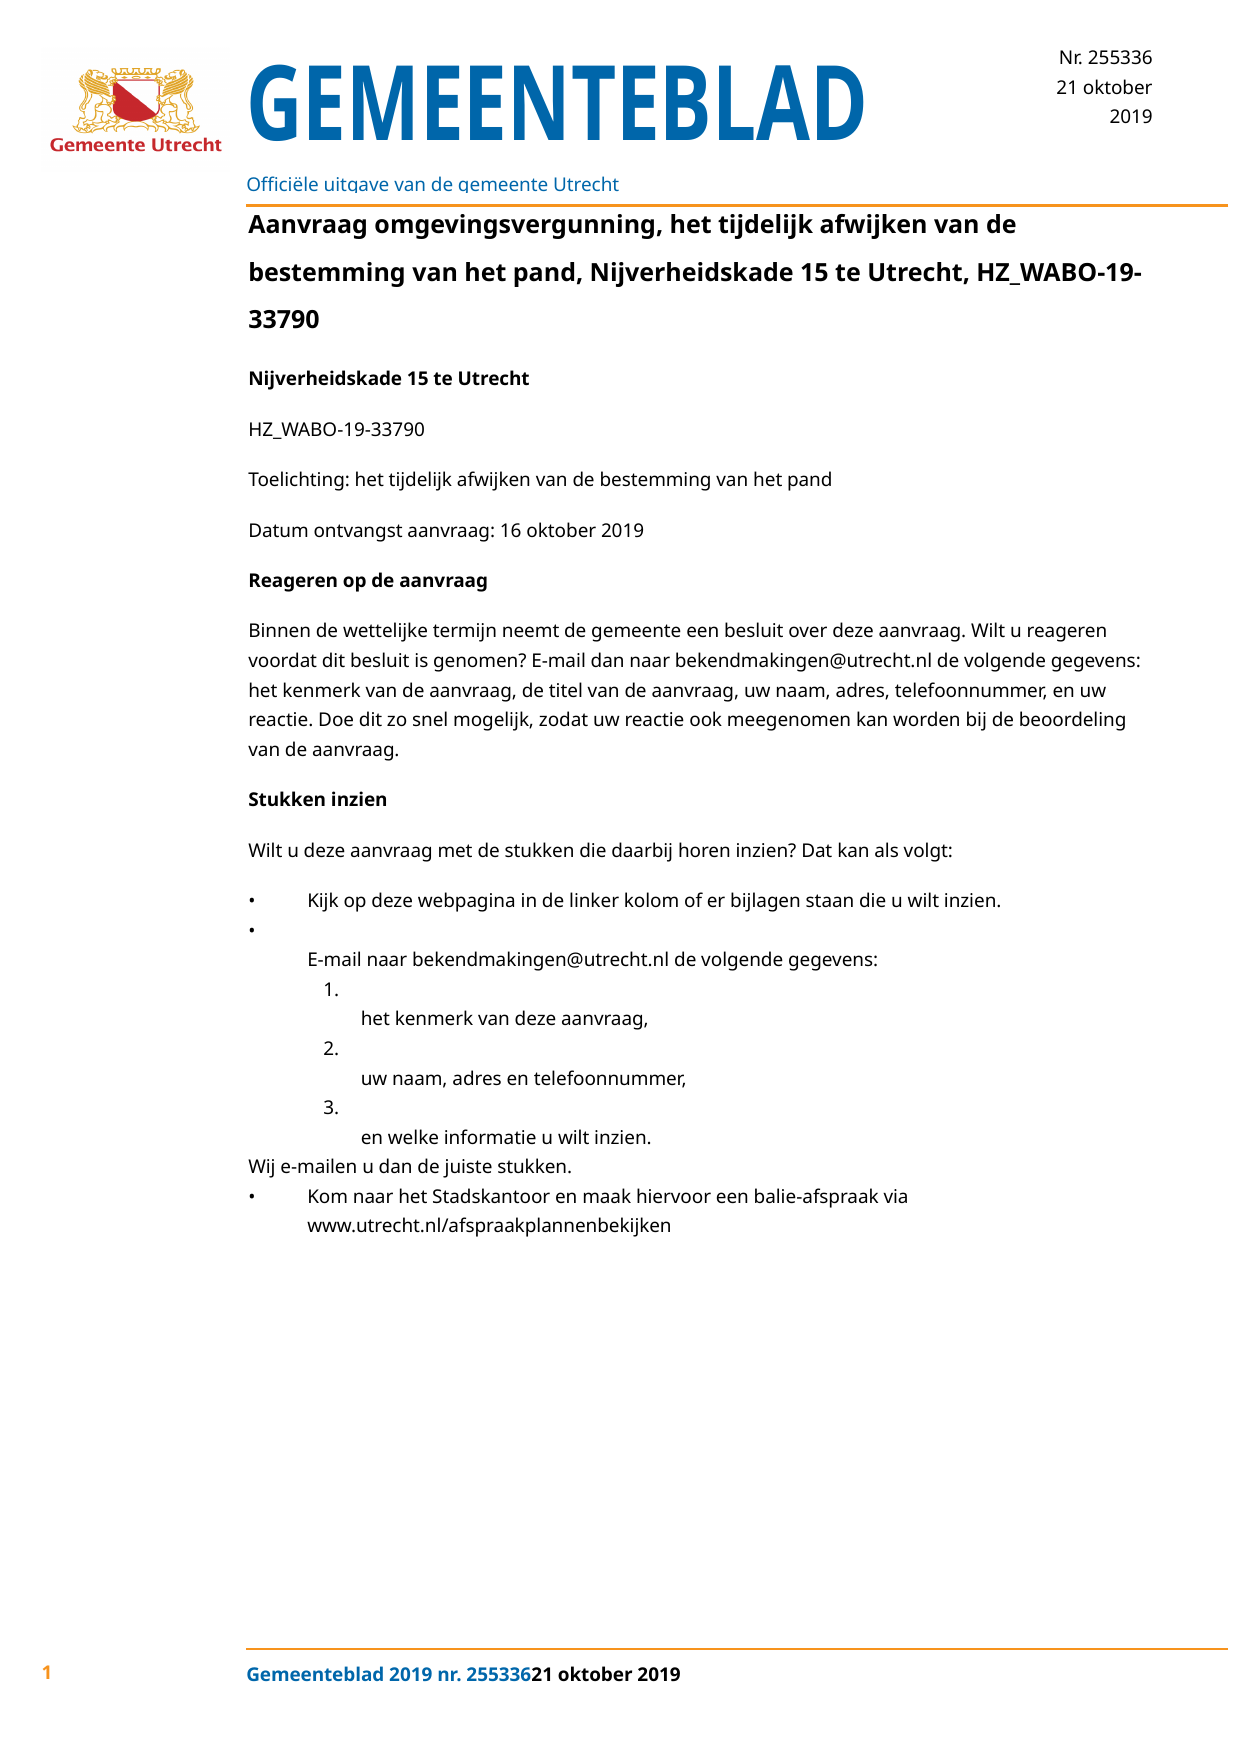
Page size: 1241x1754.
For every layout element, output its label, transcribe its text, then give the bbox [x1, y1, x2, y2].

text Wilt u deze aanvraag met de stukken die daarbij horen inzien? Dat kan als volgt: [248, 837, 1152, 862]
list en welke informatie u wilt inzien. [323, 1124, 1152, 1149]
list uw naam, adres en telefoonnummer, [323, 1065, 1152, 1090]
text Toelichting: het tijdelijk afwijken van de bestemming van het pand [248, 466, 1152, 492]
text Aanvraag omgevingsvergunning, het tijdelijk afwijken van de bestemming van het pand, Nijverheidskade 15 te Utrecht, HZ_WABO-19-33790 [248, 207, 1152, 336]
text Reageren op de aanvraag [248, 567, 1152, 593]
text Datum ontvangst aanvraag: 16 oktober 2019 [248, 517, 1152, 542]
text Nijverheidskade 15 te Utrecht [248, 366, 1152, 391]
list het kenmerk van deze aanvraag, [323, 1006, 1152, 1031]
text Wij e-mailen u dan de juiste stukken. [248, 1153, 1152, 1179]
list Kom naar het Stadskantoor en maak hiervoor een balie-afspraak via www.utrecht.nl/afspraakplannenbekijken [248, 1183, 1152, 1238]
text HZ_WABO-19-33790 [248, 416, 1152, 442]
list Kijk op deze webpagina in de linker kolom of er bijlagen staan die u wilt inzien. [248, 887, 1152, 913]
picture [41, 47, 231, 172]
text Stukken inzien [248, 786, 1152, 812]
list E-mail naar bekendmakingen@utrecht.nl de volgende gegevens: [248, 946, 1152, 972]
text Binnen de wettelijke termijn neemt de gemeente een besluit over deze aanvraag. Wilt u reageren voordat dit besluit is genomen? E-mail dan naar bekendmakingen@utrecht.nl de volgende gegevens: het kenmerk van de aanvraag, de titel van de aanvraag, uw naam, adres, telefoonnummer, en uw reactie. Doe dit zo snel mogelijk, zodat uw reactie ook meegenomen kan worden bij de beoordeling van de aanvraag. [248, 618, 1152, 762]
